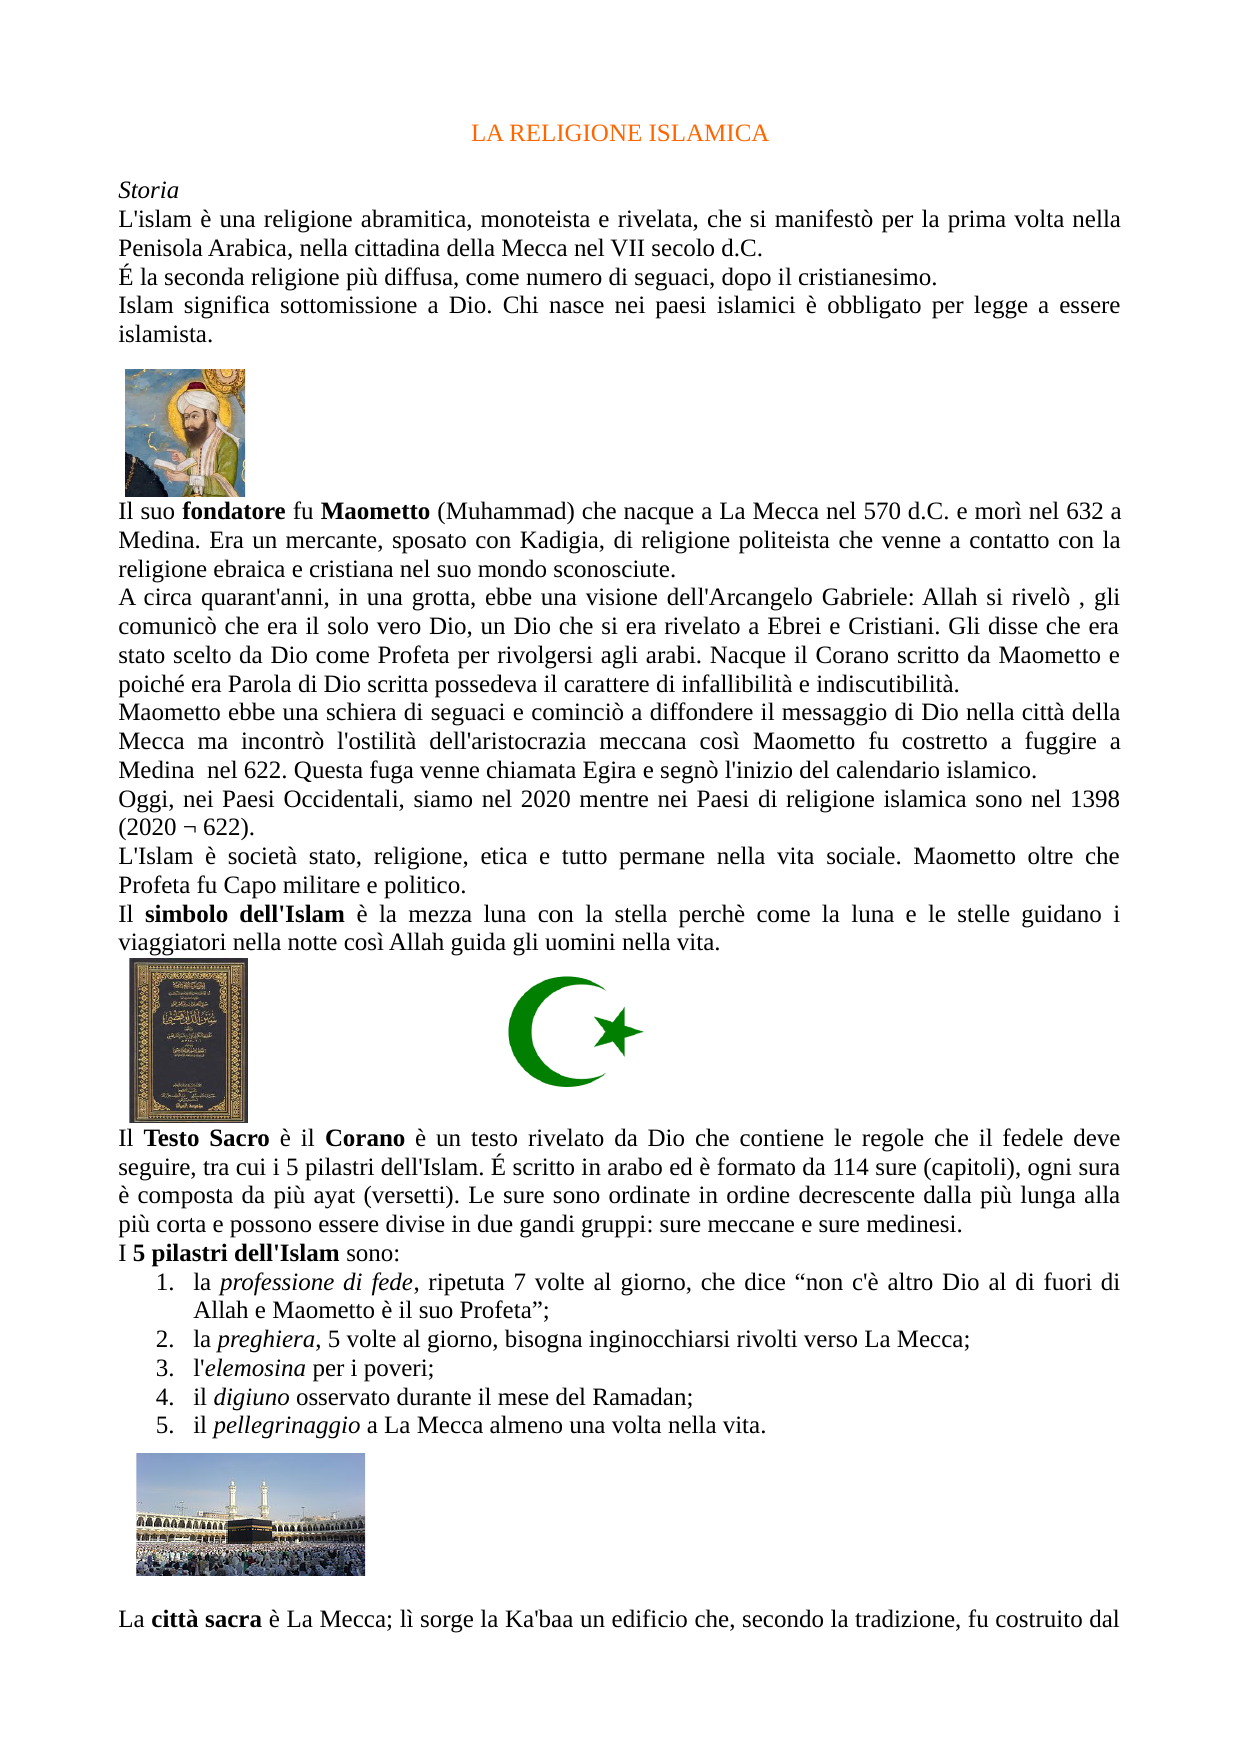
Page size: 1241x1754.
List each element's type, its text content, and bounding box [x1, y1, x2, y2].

text I 5 pilastri dell'Islam sono: [118, 1238, 1122, 1267]
list l'elemosina per i poveri; [156, 1353, 1122, 1382]
text Islam significa sottomissione a Dio. Chi nasce nei paesi islamici è obbligato per legge a essere islamista. [118, 291, 1122, 348]
text Il Testo Sacro è il Corano è un testo rivelato da Dio che contiene le regole che il fedele deve seguire, tra cui i 5 pilastri dell'Islam. É scritto in arabo ed è formato da 114 sure (capitoli), ogni sura è composta da più ayat (versetti). Le sure sono ordinate in ordine decrescente dalla più lunga alla più corta e possono essere divise in due gandi gruppi: sure meccane e sure medinesi. [118, 956, 1122, 1238]
list il digiuno osservato durante il mese del Ramadan; [156, 1382, 1122, 1410]
picture [136, 1453, 365, 1576]
list il pellegrinaggio a La Mecca almeno una volta nella vita. [156, 1410, 1122, 1439]
text É la seconda religione più diffusa, come numero di seguaci, dopo il cristianesimo. [118, 262, 1122, 291]
list la professione di fede, ripetuta 7 volte al giorno, che dice “non c'è altro Dio al di fuori di Allah e Maometto è il suo Profeta”; [156, 1267, 1122, 1324]
text Maometto ebbe una schiera di seguaci e cominciò a diffondere il messaggio di Dio nella città della Mecca ma incontrò l'ostilità dell'aristocrazia meccana così Maometto fu costretto a fuggire a Medina nel 622. Questa fuga venne chiamata Egira e segnò l'inizio del calendario islamico. [118, 697, 1122, 784]
text Oggi, nei Paesi Occidentali, siamo nel 2020 mentre nei Paesi di religione islamica sono nel 1398 (2020 ¬ 622). [118, 784, 1122, 841]
text Storia [118, 176, 1122, 204]
text L'islam è una religione abramitica, monoteista e rivelata, che si manifestò per la prima volta nella Penisola Arabica, nella cittadina della Mecca nel VII secolo d.C. [118, 204, 1122, 262]
text La città sacra è La Mecca; lì sorge la Ka'baa un edificio che, secondo la tradizione, fu costruito dal [118, 1604, 1122, 1633]
text L'Islam è società stato, religione, etica e tutto permane nella vita sociale. Maometto oltre che Profeta fu Capo militare e politico. [118, 841, 1122, 899]
text Il suo fondatore fu Maometto (Muhammad) che nacque a La Mecca nel 570 d.C. e morì nel 632 a Medina. Era un mercante, sposato con Kadigia, di religione politeista che venne a contatto con la religione ebraica e cristiana nel suo mondo sconosciute. [118, 348, 1122, 582]
text A circa quarant'anni, in una grotta, ebbe una visione dell'Arcangelo Gabriele: Allah si rivelò , gli comunicò che era il solo vero Dio, un Dio che si era rivelato a Ebrei e Cristiani. Gli disse che era stato scelto da Dio come Profeta per rivolgersi agli arabi. Nacque il Corano scritto da Maometto e poiché era Parola di Dio scritta possedeva il carattere di infallibilità e indiscutibilità. [118, 582, 1122, 697]
picture [125, 369, 245, 497]
list la preghiera, 5 volte al giorno, bisogna inginocchiarsi rivolti verso La Mecca; [156, 1324, 1122, 1353]
text LA RELIGIONE ISLAMICA [118, 118, 1122, 147]
picture [507, 975, 645, 1088]
picture [129, 958, 248, 1123]
text Il simbolo dell'Islam è la mezza luna con la stella perchè come la luna e le stelle guidano i viaggiatori nella notte così Allah guida gli uomini nella vita. [118, 899, 1122, 956]
